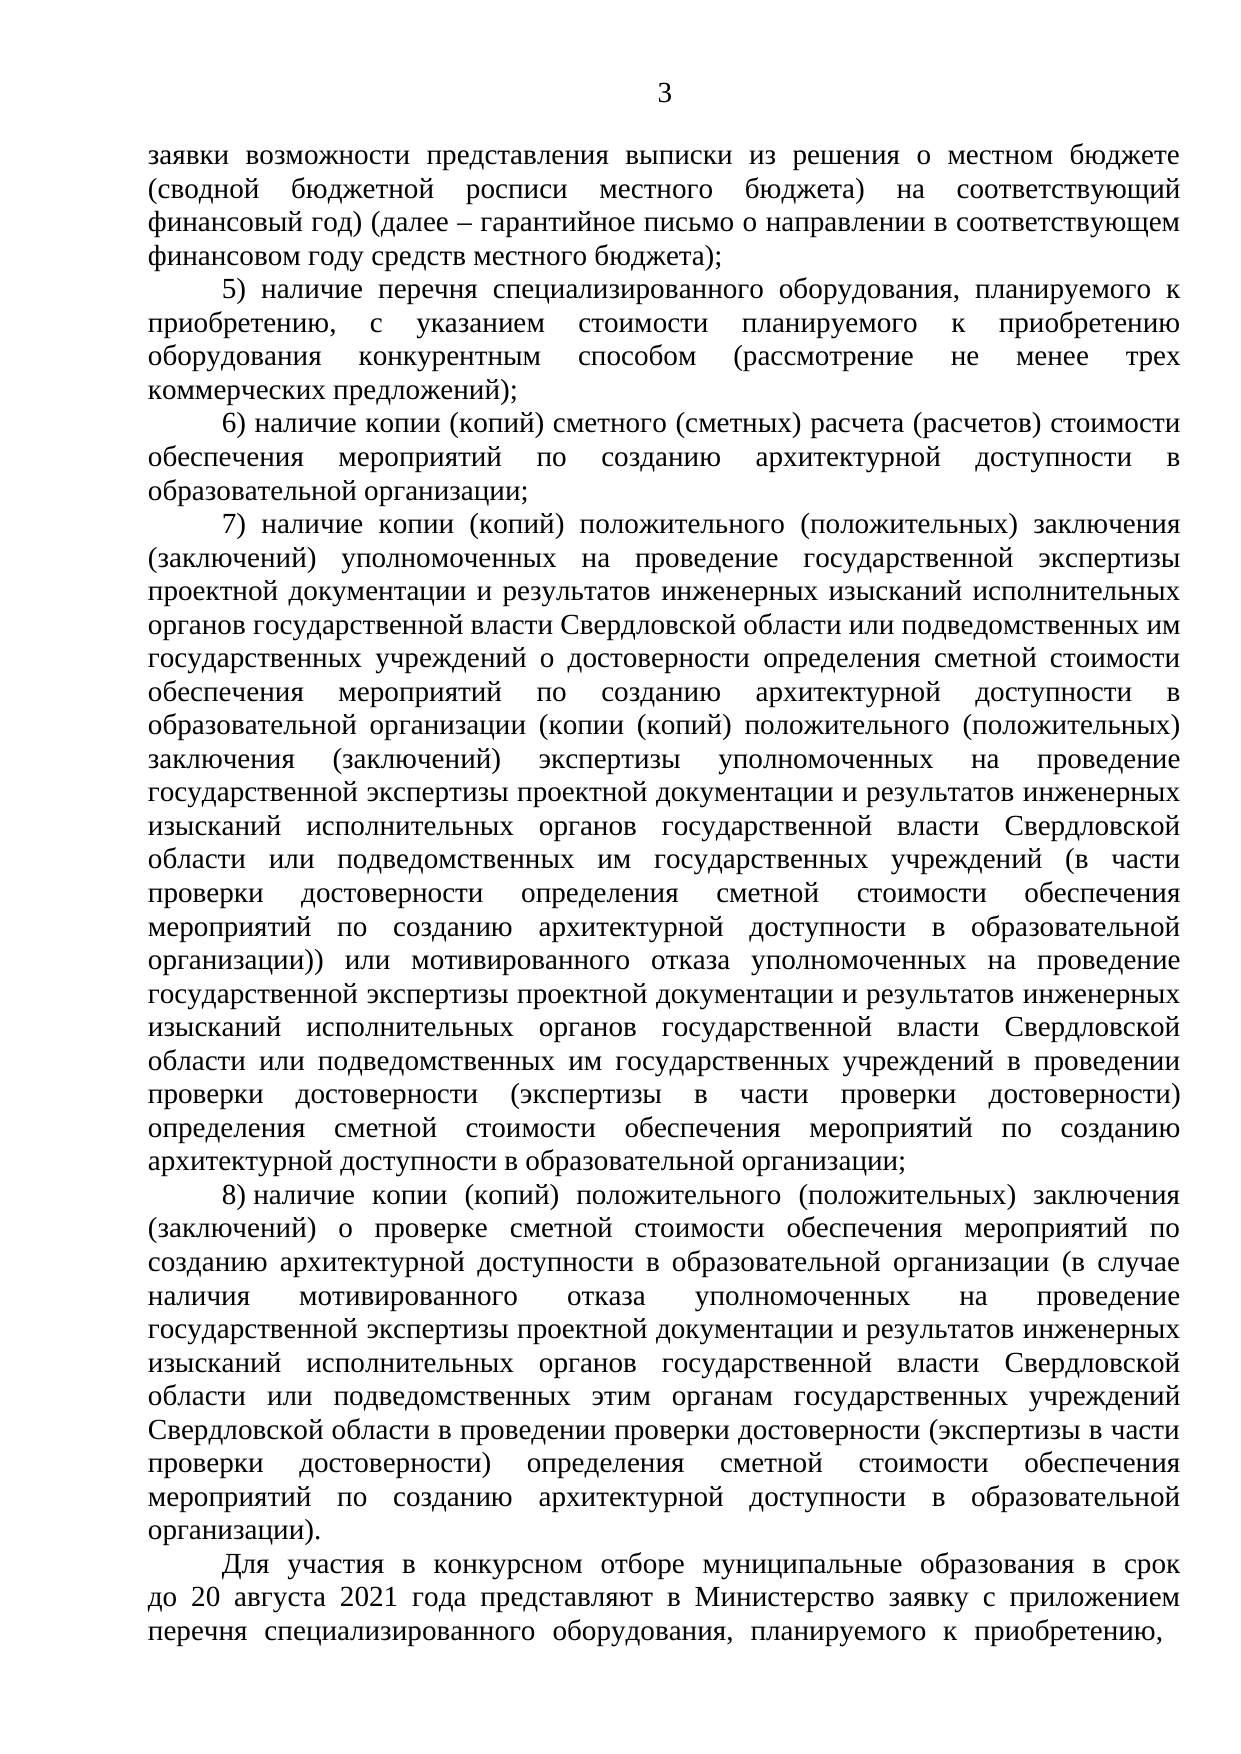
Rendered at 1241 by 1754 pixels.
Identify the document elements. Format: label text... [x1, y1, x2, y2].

text 5) наличие перечня специализированного оборудования, планируемого к приобретению, с указанием стоимости планируемого к приобретению оборудования конкурентным способом (рассмотрение не менее трех коммерческих предложений); [148, 271, 1181, 406]
text 6) наличие копии (копий) сметного (сметных) расчета (расчетов) стоимости обеспечения мероприятий по созданию архитектурной доступности в образовательной организации; [148, 406, 1181, 506]
text Для участия в конкурсном отборе муниципальные образования в срок до 20 августа 2021 года представляют в Министерство заявку с приложением перечня специализированного оборудования, планируемого к приобретению, [148, 1546, 1181, 1647]
text 8) наличие копии (копий) положительного (положительных) заключения (заключений) о проверке сметной стоимости обеспечения мероприятий по созданию архитектурной доступности в образовательной организации (в случае наличия мотивированного отказа уполномоченных на проведение государственной экспертизы проектной документации и результатов инженерных изысканий исполнительных органов государственной власти Свердловской области или подведомственных этим органам государственных учреждений Свердловской области в проведении проверки достоверности (экспертизы в части проверки достоверности) определения сметной стоимости обеспечения мероприятий по созданию архитектурной доступности в образовательной организации). [148, 1177, 1181, 1546]
text заявки возможности представления выписки из решения о местном бюджете (сводной бюджетной росписи местного бюджета) на соответствующий финансовый год) (далее – гарантийное письмо о направлении в соответствующем финансовом году средств местного бюджета); [148, 137, 1181, 271]
text 7) наличие копии (копий) положительного (положительных) заключения (заключений) уполномоченных на проведение государственной экспертизы проектной документации и результатов инженерных изысканий исполнительных органов государственной власти Свердловской области или подведомственных им государственных учреждений о достоверности определения сметной стоимости обеспечения мероприятий по созданию архитектурной доступности в образовательной организации (копии (копий) положительного (положительных) заключения (заключений) экспертизы уполномоченных на проведение государственной экспертизы проектной документации и результатов инженерных изысканий исполнительных органов государственной власти Свердловской области или подведомственных им государственных учреждений (в части проверки достоверности определения сметной стоимости обеспечения мероприятий по созданию архитектурной доступности в образовательной организации)) или мотивированного отказа уполномоченных на проведение государственной экспертизы проектной документации и результатов инженерных изысканий исполнительных органов государственной власти Свердловской области или подведомственных им государственных учреждений в проведении проверки достоверности (экспертизы в части проверки достоверности) определения сметной стоимости обеспечения мероприятий по созданию архитектурной доступности в образовательной организации; [148, 506, 1181, 1177]
